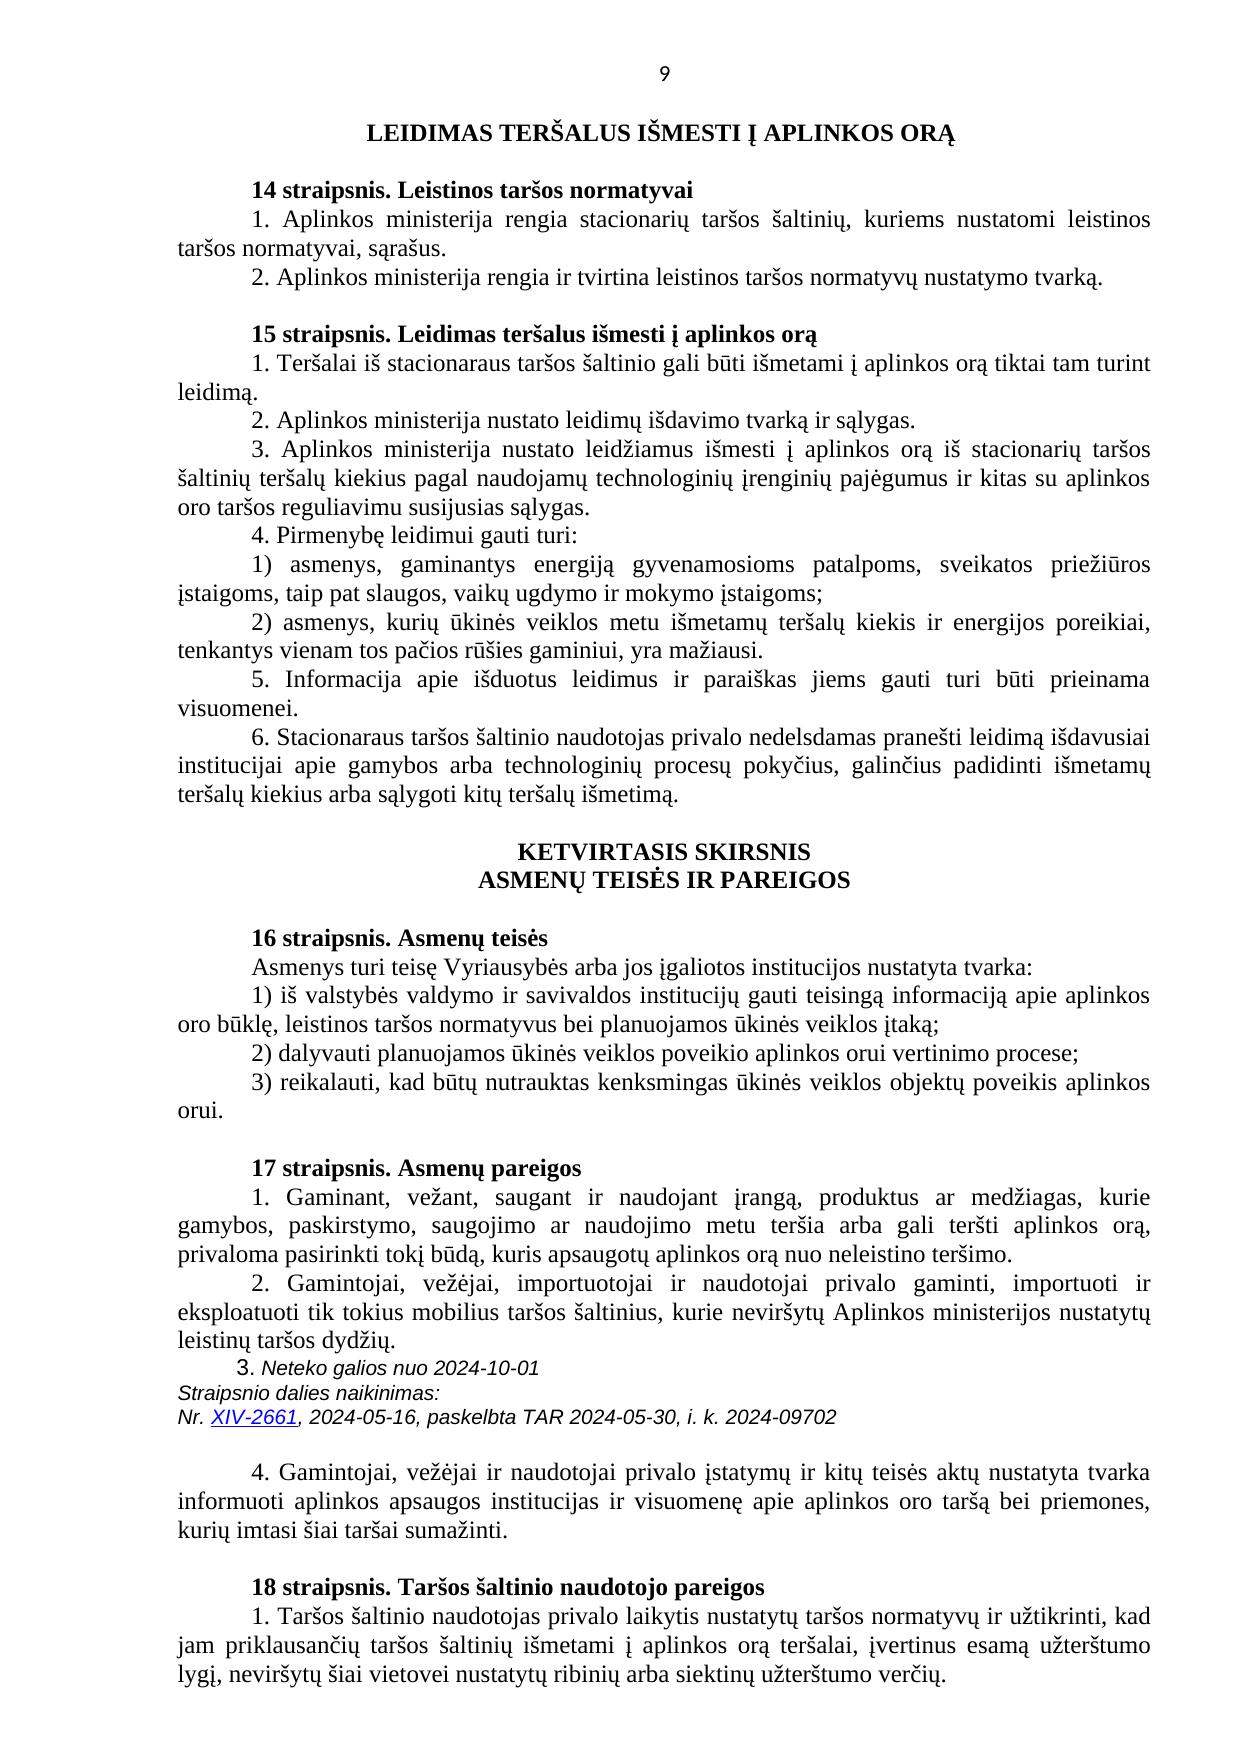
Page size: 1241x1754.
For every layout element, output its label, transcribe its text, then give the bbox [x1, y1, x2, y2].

text 1. Taršos šaltinio naudotojas privalo laikytis nustatytų taršos normatyvų ir užtikrinti, kad jam priklausančių taršos šaltinių išmetami į aplinkos orą teršalai, įvertinus esamą užterštumo lygį, neviršytų šiai vietovei nustatytų ribinių arba siektinų užterštumo verčių. [177, 1601, 1152, 1687]
text 1) asmenys, gaminantys energiją gyvenamosioms patalpoms, sveikatos priežiūros įstaigoms, taip pat slaugos, vaikų ugdymo ir mokymo įstaigoms; [177, 549, 1152, 607]
text 18 straipsnis. Taršos šaltinio naudotojo pareigos [177, 1572, 1152, 1601]
text LEIDIMAS TERŠALUS IŠMESTI Į APLINKOS ORĄ [177, 118, 1152, 147]
text Straipsnio dalies naikinimas: [177, 1381, 1152, 1405]
text 3. Neteko galios nuo 2024-10-01 [177, 1354, 1152, 1381]
text 2. Aplinkos ministerija nustato leidimų išdavimo tvarką ir sąlygas. [177, 406, 1152, 434]
text 5. Informacija apie išduotus leidimus ir paraiškas jiems gauti turi būti prieinama visuomenei. [177, 664, 1152, 722]
text 1) iš valstybės valdymo ir savivaldos institucijų gauti teisingą informaciją apie aplinkos oro būklę, leistinos taršos normatyvus bei planuojamos ūkinės veiklos įtaką; [177, 981, 1152, 1038]
text ASMENŲ TEISĖS IR PAREIGOS [177, 866, 1152, 894]
text 2) dalyvauti planuojamos ūkinės veiklos poveikio aplinkos orui vertinimo procese; [177, 1038, 1152, 1067]
text 3) reikalauti, kad būtų nutrauktas kenksmingas ūkinės veiklos objektų poveikis aplinkos orui. [177, 1067, 1152, 1124]
text 17 straipsnis. Asmenų pareigos [177, 1153, 1152, 1182]
text 4. Pirmenybę leidimui gauti turi: [177, 521, 1152, 549]
text 2. Gamintojai, vežėjai, importuotojai ir naudotojai privalo gaminti, importuoti ir eksploatuoti tik tokius mobilius taršos šaltinius, kurie neviršytų Aplinkos ministerijos nustatytų leistinų taršos dydžių. [177, 1268, 1152, 1354]
text 15 straipsnis. Leidimas teršalus išmesti į aplinkos orą [177, 319, 1152, 348]
subtitle KETVIRTASIS SKIRSNIS [177, 837, 1152, 866]
text 6. Stacionaraus taršos šaltinio naudotojas privalo nedelsdamas pranešti leidimą išdavusiai institucijai apie gamybos arba technologinių procesų pokyčius, galinčius padidinti išmetamų teršalų kiekius arba sąlygoti kitų teršalų išmetimą. [177, 722, 1152, 808]
text 1. Gaminant, vežant, saugant ir naudojant įrangą, produktus ar medžiagas, kurie gamybos, paskirstymo, saugojimo ar naudojimo metu teršia arba gali teršti aplinkos orą, privaloma pasirinkti tokį būdą, kuris apsaugotų aplinkos orą nuo neleistino teršimo. [177, 1182, 1152, 1268]
text 1. Teršalai iš stacionaraus taršos šaltinio gali būti išmetami į aplinkos orą tiktai tam turint leidimą. [177, 348, 1152, 406]
text 14 straipsnis. Leistinos taršos normatyvai [177, 176, 1152, 204]
text 1. Aplinkos ministerija rengia stacionarių taršos šaltinių, kuriems nustatomi leistinos taršos normatyvai, sąrašus. [177, 204, 1152, 262]
text Nr. XIV-2661, 2024-05-16, paskelbta TAR 2024-05-30, i. k. 2024-09702 [177, 1405, 1152, 1429]
text 2) asmenys, kurių ūkinės veiklos metu išmetamų teršalų kiekis ir energijos poreikiai, tenkantys vienam tos pačios rūšies gaminiui, yra mažiausi. [177, 607, 1152, 664]
text 16 straipsnis. Asmenų teisės [177, 923, 1152, 952]
text 2. Aplinkos ministerija rengia ir tvirtina leistinos taršos normatyvų nustatymo tvarką. [177, 262, 1152, 291]
text 4. Gamintojai, vežėjai ir naudotojai privalo įstatymų ir kitų teisės aktų nustatyta tvarka informuoti aplinkos apsaugos institucijas ir visuomenę apie aplinkos oro taršą bei priemones, kurių imtasi šiai taršai sumažinti. [177, 1457, 1152, 1544]
text Asmenys turi teisę Vyriausybės arba jos įgaliotos institucijos nustatyta tvarka: [177, 952, 1152, 981]
text 3. Aplinkos ministerija nustato leidžiamus išmesti į aplinkos orą iš stacionarių taršos šaltinių teršalų kiekius pagal naudojamų technologinių įrenginių pajėgumus ir kitas su aplinkos oro taršos reguliavimu susijusias sąlygas. [177, 434, 1152, 521]
